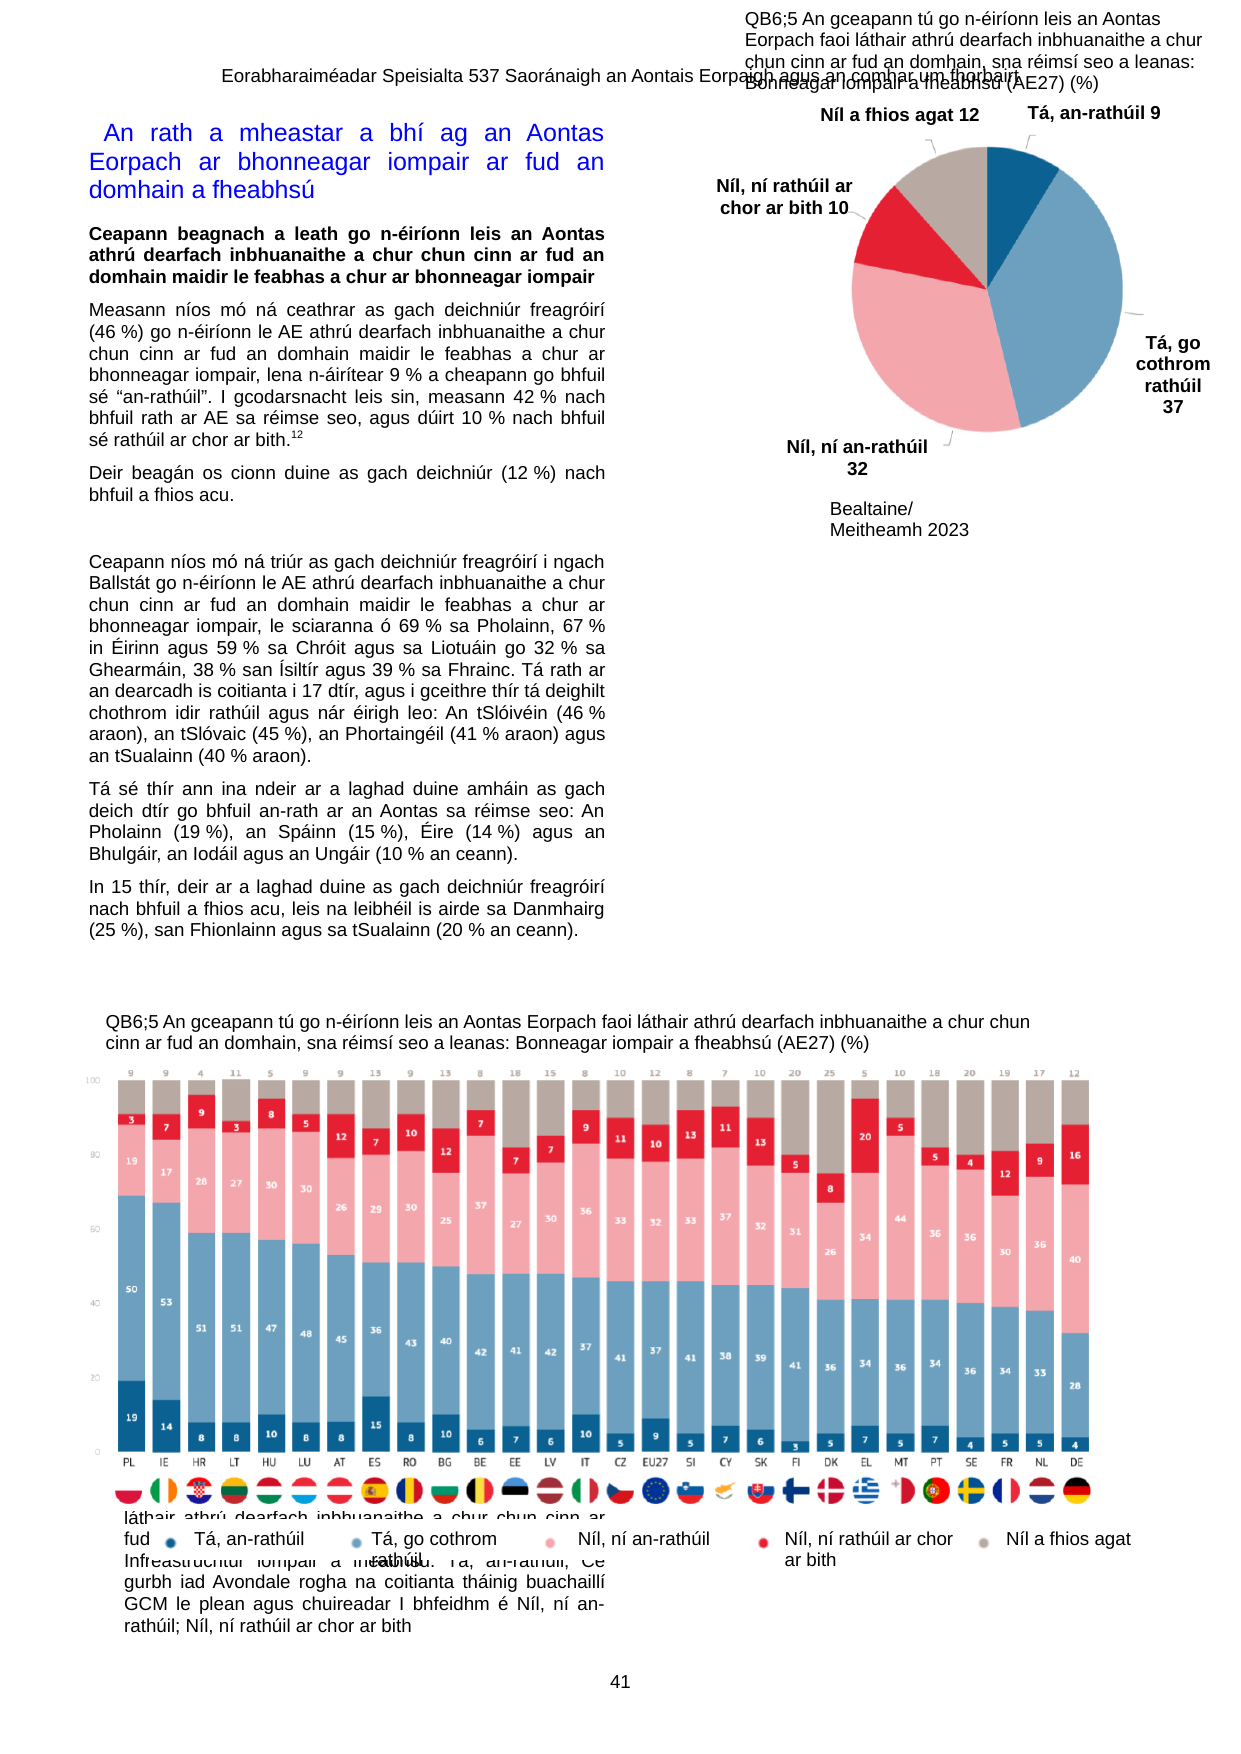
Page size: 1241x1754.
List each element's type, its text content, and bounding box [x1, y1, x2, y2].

text Tá sé thír ann ina ndeir ar a laghad duine amháin as gach deich dtír go bhfuil an-rath ar an Aontas sa réimse seo: An Pholainn (19 %), an Spáinn (15 %), Éire (14 %) agus an Bhulgáir, an Iodáil agus an Ungáir (10 % an ceann). [88, 778, 605, 864]
text Measann níos mó ná ceathrar as gach deichniúr freagróirí (46 %) go n-éiríonn le AE athrú dearfach inbhuanaithe a chur chun cinn ar fud an domhain maidir le feabhas a chur ar bhonneagar iompair, lena n-áirítear 9 % a cheapann go bhfuil sé “an-rathúil”. I gcodarsnacht leis sin, measann 42 % nach bhfuil rath ar AE sa réimse seo, agus dúirt 10 % nach bhfuil sé rathúil ar chor ar bith. [88, 299, 605, 450]
picture [75, 1062, 1095, 1511]
picture [149, 1519, 992, 1560]
text Deir beagán os cionn duine as gach deichniúr (12 %) nach bhfuil a fhios acu. [88, 462, 605, 505]
picture [838, 132, 1156, 454]
text Ceapann níos mó ná triúr as gach deichniúr freagróirí i ngach Ballstát go n-éiríonn le AE athrú dearfach inbhuanaithe a chur chun cinn ar fud an domhain maidir le feabhas a chur ar bhonneagar iompair, le sciaranna ó 69 % sa Pholainn, 67 % in Éirinn agus 59 % sa Chróit agus sa Liotuáin go 32 % sa Ghearmáin, 38 % san Ísiltír agus 39 % sa Fhrainc. Tá rath ar an dearcadh is coitianta i 17 dtír, agus i gceithre thír tá deighilt chothrom idir rathúil agus nár éirigh leo: An tSlóivéin (46 % araon), an tSlóvaic (45 %), an Phortaingéil (41 % araon) agus an tSualainn (40 % araon). [88, 551, 605, 766]
subtitle 6. An rath a mheastar a bhí ag an Aontas Eorpach ar bhonneagar iompair ar fud an domhain a fheabhsú [88, 118, 605, 204]
text Ceapann beagnach a leath go n-éiríonn leis an Aontas athrú dearfach inbhuanaithe a chur chun cinn ar fud an domhain maidir le feabhas a chur ar bhonneagar iompair [88, 223, 605, 287]
text QB6 “An gceapann tú go n-éiríonn leis an Aontas faoi láthair athrú dearfach inbhuanaithe a chur chun cinn ar fud an domhain, sna réimsí seo a leanas:” 6.5 Infreastruchtúr iompair a fheabhsú: Tá, an-rathúil; Cé gurbh iad Avondale rogha na coitianta tháinig buachaillí GCM le plean agus chuireadar I bhfeidhm é Níl, ní an-rathúil; Níl, ní rathúil ar chor ar bith [88, 1511, 605, 1636]
text In 15 thír, deir ar a laghad duine as gach deichniúr freagróirí nach bhfuil a fhios acu, leis na leibhéil is airde sa Danmhairg (25 %), san Fhionlainn agus sa tSualainn (20 % an ceann). [88, 876, 605, 941]
